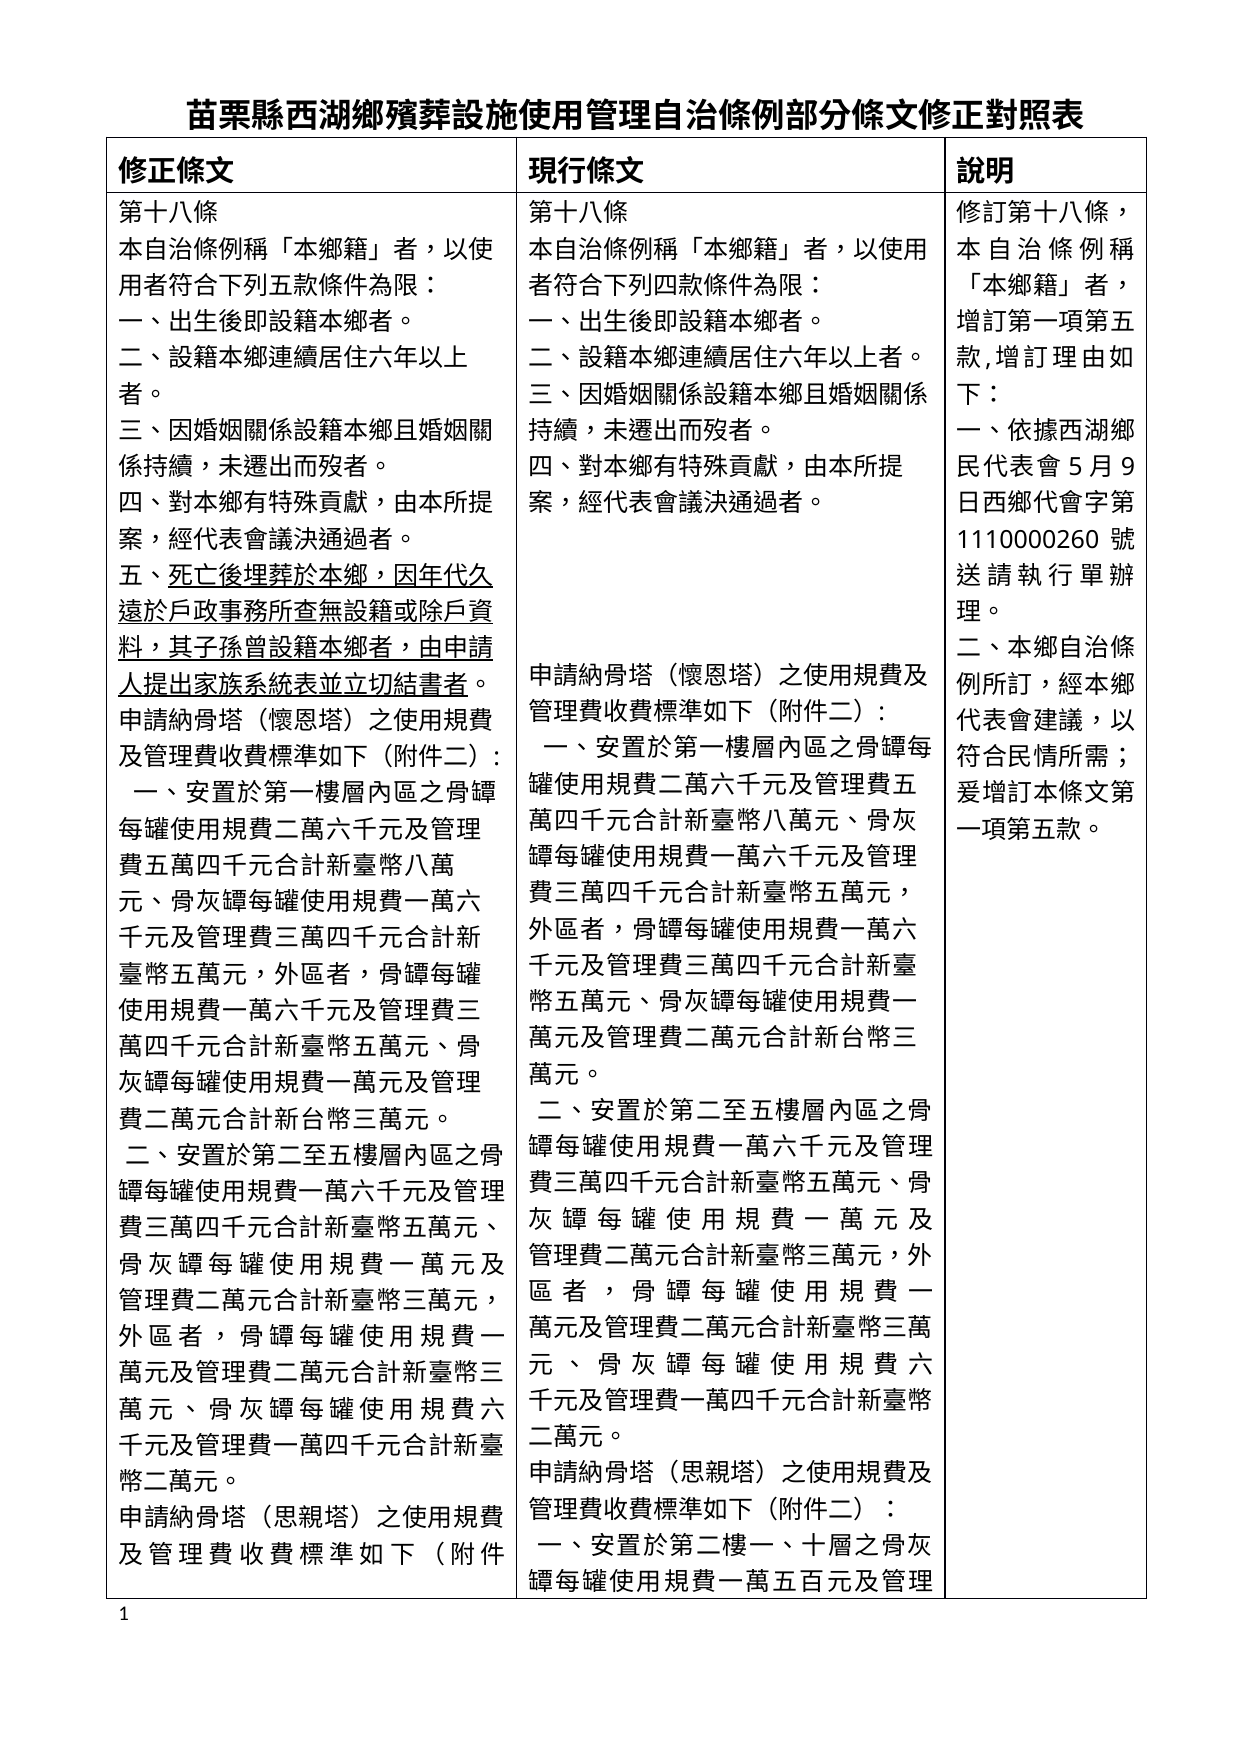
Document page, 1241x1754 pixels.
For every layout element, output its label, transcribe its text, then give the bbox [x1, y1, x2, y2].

table_header 說明 [946, 138, 1146, 192]
table_cell 修訂第十八條，本自治條例稱「本鄉籍」者，增訂第一項第五款,增訂理由如下： 一、依據西湖鄉民代表會5月9日西鄉代會字第1110000260號送請執行單辦理。 二、本鄉自治條例所訂，經本鄉代表會建議，以符合民情所需；爰增訂本條文第一項第五款。 [946, 193, 1146, 1598]
text 苗栗縣西湖鄉殯葬設施使用管理自治條例部分條文修正對照表 [118, 89, 1152, 137]
table_header 現行條文 [517, 138, 944, 192]
table_header 修正條文 [107, 138, 516, 192]
table_cell 第十八條 本自治條例稱「本鄉籍」者，以使用者符合下列四款條件為限： 一、出生後即設籍本鄉者。 二、設籍本鄉連續居住六年以上者。 三、因婚姻關係設籍本鄉且婚姻關係持續，未遷出而歿者。 四、對本鄉有特殊貢獻，由本所提案，經代表會議決通過者。 申請納骨塔（懷恩塔）之使用規費及管理費收費標準如下（附件二）: 一、安置於第一樓層內區之骨罈每罐使用規費二萬六千元及管理費五萬四千元合計新臺幣八萬元、骨灰罈每罐使用規費一萬六千元及管理費三萬四千元合計新臺幣五萬元，外區者，骨罈每罐使用規費一萬六千元及管理費三萬四千元合計新臺幣五萬元、骨灰罈每罐使用規費一萬元及管理費二萬元合計新台幣三萬元。 二、安置於第二至五樓層內區之骨罈每罐使用規費一萬六千元及管理 費三萬四千元合計新臺幣五萬元、骨灰罈每罐使用規費一萬元及 管理費二萬元合計新臺幣三萬元，外區者，骨罈每罐使用規費一 萬元及管理費二萬元合計新臺幣三萬元、骨灰罈每罐使用規費六 千元及管理費一萬四千元合計新臺幣二萬元。 申請納骨塔（思親塔）之使用規費及管理費收費標準如下（附件二）： 一、安置於第二樓一、十層之骨灰罈每罐使用規費一萬五百元及管理 [517, 193, 944, 1598]
table_cell 第十八條 本自治條例稱「本鄉籍」者，以使用者符合下列五款條件為限： 一、出生後即設籍本鄉者。 二、設籍本鄉連續居住六年以上者。 三、因婚姻關係設籍本鄉且婚姻關係持續，未遷出而歿者。 四、對本鄉有特殊貢獻，由本所提案，經代表會議決通過者。 五、死亡後埋葬於本鄉，因年代久遠於戶政事務所查無設籍或除戶資料，其子孫曾設籍本鄉者，由申請人提出家族系統表並立切結書者。 申請納骨塔（懷恩塔）之使用規費及管理費收費標準如下（附件二）: 一、安置於第一樓層內區之骨罈每罐使用規費二萬六千元及管理費五萬四千元合計新臺幣八萬元、骨灰罈每罐使用規費一萬六千元及管理費三萬四千元合計新臺幣五萬元，外區者，骨罈每罐使用規費一萬六千元及管理費三萬四千元合計新臺幣五萬元、骨灰罈每罐使用規費一萬元及管理費二萬元合計新台幣三萬元。 二、安置於第二至五樓層內區之骨罈每罐使用規費一萬六千元及管理 費三萬四千元合計新臺幣五萬元、骨灰罈每罐使用規費一萬元及 管理費二萬元合計新臺幣三萬元，外區者，骨罈每罐使用規費一 萬元及管理費二萬元合計新臺幣三萬元、骨灰罈每罐使用規費六 千元及管理費一萬四千元合計新臺幣二萬元。 申請納骨塔（思親塔）之使用規費及管理費收費標準如下（附件 [107, 193, 516, 1598]
